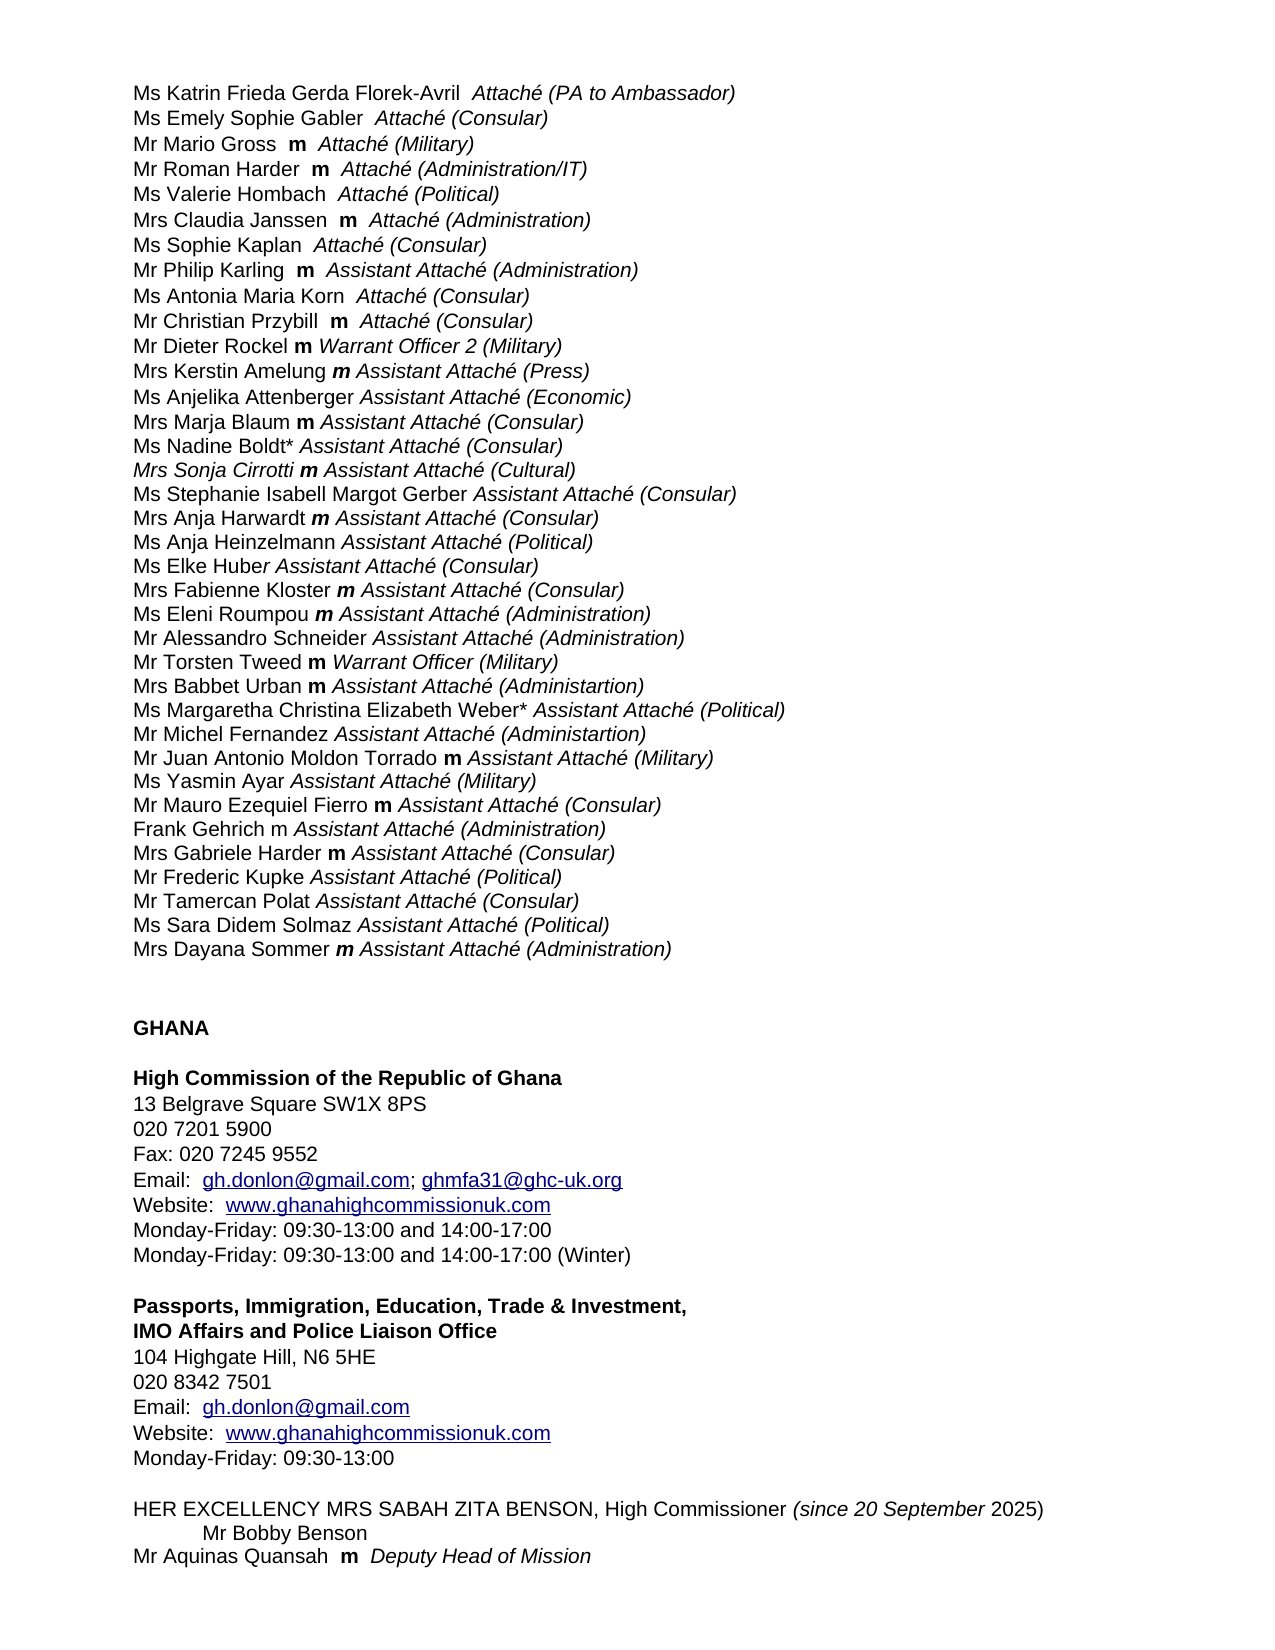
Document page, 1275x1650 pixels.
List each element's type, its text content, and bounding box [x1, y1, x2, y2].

text Ms Eleni Roumpou m Assistant Attaché (Administration) [133, 602, 1181, 626]
text Mr Aquinas Quansah m Deputy Head of Mission [133, 1544, 1181, 1568]
text Ms Sophie Kaplan Attaché (Consular) [133, 233, 1181, 257]
text Monday-Friday: 09:30-13:00 and 14:00-17:00 [133, 1218, 1181, 1242]
text IMO Affairs and Police Liaison Office [133, 1319, 1181, 1343]
text Ms Margaretha Christina Elizabeth Weber* Assistant Attaché (Political) [133, 697, 1181, 721]
text Mrs Gabriele Harder m Assistant Attaché (Consular) [133, 841, 1181, 865]
text Email: gh.donlon@gmail.com [133, 1395, 1181, 1419]
text Website: www.ghanahighcommissionuk.com [133, 1193, 1181, 1217]
text Frank Gehrich m Assistant Attaché (Administration) [133, 817, 1181, 841]
text Mr Michel Fernandez Assistant Attaché (Administartion) [133, 721, 1181, 745]
text Mr Mario Gross m Attaché (Military) [133, 132, 1181, 156]
text Passports, Immigration, Education, Trade & Investment, [133, 1294, 1181, 1318]
text Mr Alessandro Schneider Assistant Attaché (Administration) [133, 626, 1181, 649]
text Mrs Kerstin Amelung m Assistant Attaché (Press) [133, 359, 1181, 383]
text Mr Roman Harder m Attaché (Administration/IT) [133, 157, 1181, 181]
text Ms Elke Huber Assistant Attaché (Consular) [133, 554, 1181, 578]
text Mrs Anja Harwardt m Assistant Attaché (Consular) [133, 506, 1181, 530]
text Ms Sara Didem Solmaz Assistant Attaché (Political) [133, 913, 1181, 937]
text Mr Mauro Ezequiel Fierro m Assistant Attaché (Consular) [133, 793, 1181, 817]
text High Commission of the Republic of Ghana [133, 1066, 1181, 1090]
text Mrs Marja Blaum m Assistant Attaché (Consular) [133, 410, 1181, 434]
text Ms Nadine Boldt* Assistant Attaché (Consular) [133, 434, 1181, 458]
text Ms Stephanie Isabell Margot Gerber Assistant Attaché (Consular) [133, 482, 1181, 506]
text Ms Emely Sophie Gabler Attaché (Consular) [133, 106, 1181, 130]
text Mrs Babbet Urban m Assistant Attaché (Administartion) [133, 673, 1181, 697]
text Monday-Friday: 09:30-13:00 [133, 1446, 1181, 1470]
text Website: www.ghanahighcommissionuk.com [133, 1421, 1181, 1444]
text Mr Tamercan Polat Assistant Attaché (Consular) [133, 889, 1181, 913]
text 13 Belgrave Square SW1X 8PS [133, 1091, 1181, 1115]
text Ms Yasmin Ayar Assistant Attaché (Military) [133, 769, 1181, 793]
text Fax: 020 7245 9552 [133, 1142, 1181, 1166]
text Mr Philip Karling m Assistant Attaché (Administration) [133, 258, 1181, 282]
text 020 8342 7501 [133, 1370, 1181, 1394]
text Ms Antonia Maria Korn Attaché (Consular) [133, 283, 1181, 307]
text Mr Dieter Rockel m Warrant Officer 2 (Military) [133, 334, 1181, 358]
text Ms Anja Heinzelmann Assistant Attaché (Political) [133, 530, 1181, 554]
text Ms Katrin Frieda Gerda Florek-Avril Attaché (PA to Ambassador) [133, 81, 1181, 105]
text Mr Torsten Tweed m Warrant Officer (Military) [133, 649, 1181, 673]
text HER EXCELLENCY MRS SABAH ZITA BENSON, High Commissioner (since 20 September 2025) [133, 1496, 1181, 1520]
text Mrs Fabienne Kloster m Assistant Attaché (Consular) [133, 578, 1181, 602]
text Mr Juan Antonio Moldon Torrado m Assistant Attaché (Military) [133, 745, 1181, 769]
text 020 7201 5900 [133, 1117, 1181, 1141]
text Ms Valerie Hombach Attaché (Political) [133, 182, 1181, 206]
text Mrs Sonja Cirrotti m Assistant Attaché (Cultural) [133, 458, 1181, 482]
text Mrs Dayana Sommer m Assistant Attaché (Administration) [133, 937, 1181, 961]
text Email: gh.donlon@gmail.com; ghmfa31@ghc-uk.org [133, 1167, 1181, 1191]
text 104 Highgate Hill, N6 5HE [133, 1344, 1181, 1368]
text Mrs Claudia Janssen m Attaché (Administration) [133, 207, 1181, 231]
text GHANA [133, 1016, 1181, 1039]
text Mr Bobby Benson [133, 1520, 1181, 1544]
text Monday-Friday: 09:30-13:00 and 14:00-17:00 (Winter) [133, 1243, 1181, 1267]
text Mr Frederic Kupke Assistant Attaché (Political) [133, 865, 1181, 889]
text Ms Anjelika Attenberger Assistant Attaché (Economic) [133, 385, 1181, 409]
text Mr Christian Przybill m Attaché (Consular) [133, 309, 1181, 333]
